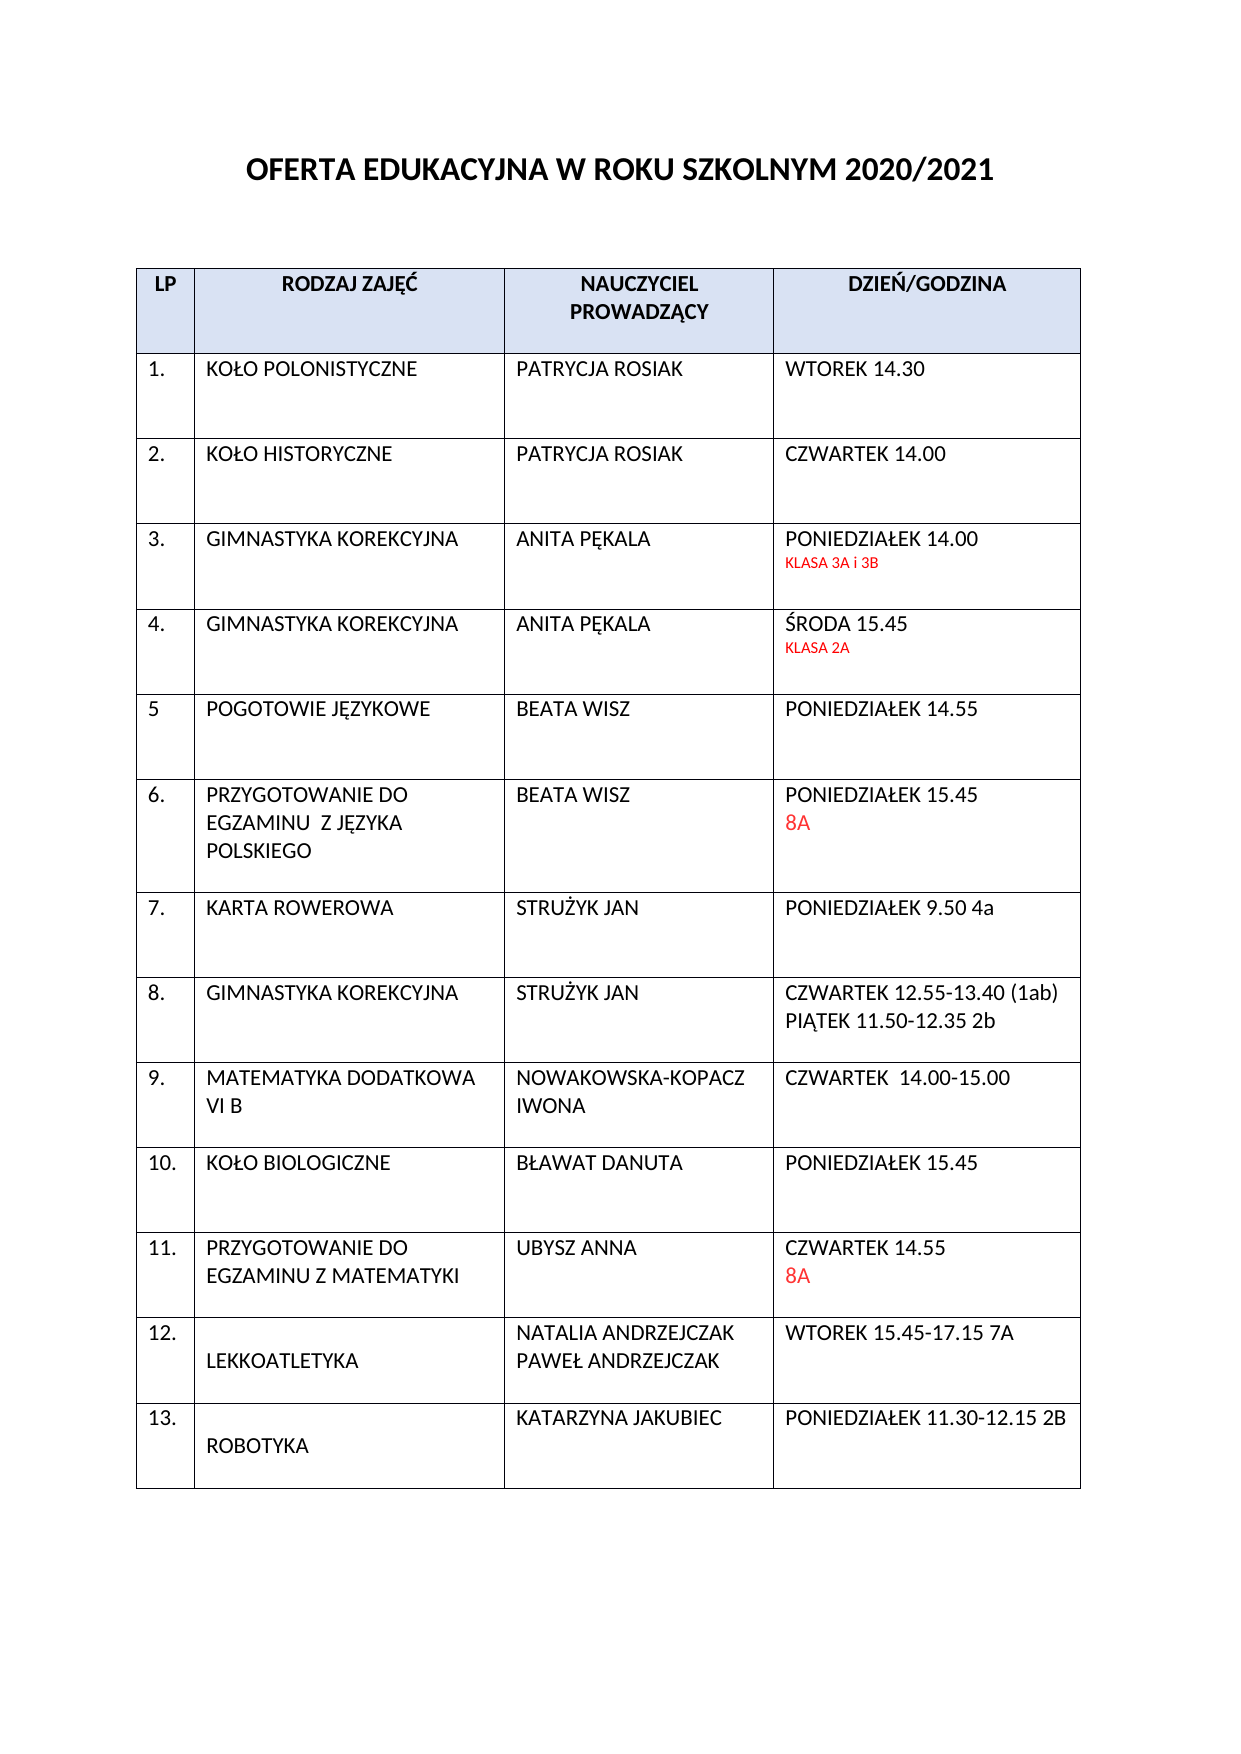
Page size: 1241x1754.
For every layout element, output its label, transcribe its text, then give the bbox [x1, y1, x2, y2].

table_cell GIMNASTYKA KOREKCYJNA [195, 610, 504, 693]
table_cell ANITA PĘKALA [505, 610, 773, 693]
table_cell GIMNASTYKA KOREKCYJNA [195, 524, 504, 608]
table_cell 5 [137, 695, 194, 779]
table_cell 11. [137, 1233, 194, 1317]
table_cell KOŁO POLONISTYCZNE [195, 354, 504, 438]
table_cell KOŁO HISTORYCZNE [195, 439, 504, 523]
table_cell PATRYCJA ROSIAK [505, 439, 773, 523]
table_cell ŚRODA 15.45 KLASA 2A [774, 610, 1080, 693]
table_cell BEATA WISZ [505, 780, 773, 892]
table_cell 4. [137, 610, 194, 693]
table_cell 6. [137, 780, 194, 892]
table_header LP [137, 269, 194, 353]
table_cell KOŁO BIOLOGICZNE [195, 1148, 504, 1232]
table_cell PONIEDZIAŁEK 15.45 8A [774, 780, 1080, 892]
table_cell MATEMATYKA DODATKOWA VI B [195, 1063, 504, 1147]
table_cell NATALIA ANDRZEJCZAK PAWEŁ ANDRZEJCZAK [505, 1318, 773, 1402]
table_cell PONIEDZIAŁEK 9.50 4a [774, 893, 1080, 977]
table_cell CZWARTEK 14.00 [774, 439, 1080, 523]
table_cell 3. [137, 524, 194, 608]
table_cell UBYSZ ANNA [505, 1233, 773, 1317]
table_cell PONIEDZIAŁEK 14.55 [774, 695, 1080, 779]
table_cell KARTA ROWEROWA [195, 893, 504, 977]
table_cell 12. [137, 1318, 194, 1402]
table_cell CZWARTEK 12.55-13.40 (1ab) PIĄTEK 11.50-12.35 2b [774, 978, 1080, 1062]
table_cell PRZYGOTOWANIE DO EGZAMINU Z MATEMATYKI [195, 1233, 504, 1317]
table_cell STRUŻYK JAN [505, 893, 773, 977]
table_cell GIMNASTYKA KOREKCYJNA [195, 978, 504, 1062]
table_cell PATRYCJA ROSIAK [505, 354, 773, 438]
table_cell 2. [137, 439, 194, 523]
table_cell ROBOTYKA [195, 1404, 504, 1487]
table_cell PRZYGOTOWANIE DO EGZAMINU Z JĘZYKA POLSKIEGO [195, 780, 504, 892]
table_cell WTOREK 15.45-17.15 7A [774, 1318, 1080, 1402]
table_cell 1. [137, 354, 194, 438]
table_cell BŁAWAT DANUTA [505, 1148, 773, 1232]
table_cell PONIEDZIAŁEK 11.30-12.15 2B [774, 1404, 1080, 1487]
table_cell 10. [137, 1148, 194, 1232]
table_cell POGOTOWIE JĘZYKOWE [195, 695, 504, 779]
table_cell 7. [137, 893, 194, 977]
table_cell CZWARTEK 14.00-15.00 [774, 1063, 1080, 1147]
table_header DZIEŃ/GODZINA [774, 269, 1080, 353]
table_cell 9. [137, 1063, 194, 1147]
table_header NAUCZYCIEL PROWADZĄCY [505, 269, 773, 353]
table_cell KATARZYNA JAKUBIEC [505, 1404, 773, 1487]
table_cell PONIEDZIAŁEK 14.00 KLASA 3A i 3B [774, 524, 1080, 608]
table_cell 8. [137, 978, 194, 1062]
table_cell STRUŻYK JAN [505, 978, 773, 1062]
table_cell ANITA PĘKALA [505, 524, 773, 608]
table_cell 13. [137, 1404, 194, 1487]
text OFERTA EDUKACYJNA W ROKU SZKOLNYM 2020/2021 [148, 148, 1093, 188]
table_header RODZAJ ZAJĘĆ [195, 269, 504, 353]
table_cell NOWAKOWSKA-KOPACZ IWONA [505, 1063, 773, 1147]
table_cell CZWARTEK 14.55 8A [774, 1233, 1080, 1317]
table_cell WTOREK 14.30 [774, 354, 1080, 438]
table_cell BEATA WISZ [505, 695, 773, 779]
table_cell PONIEDZIAŁEK 15.45 [774, 1148, 1080, 1232]
table_cell LEKKOATLETYKA [195, 1318, 504, 1402]
